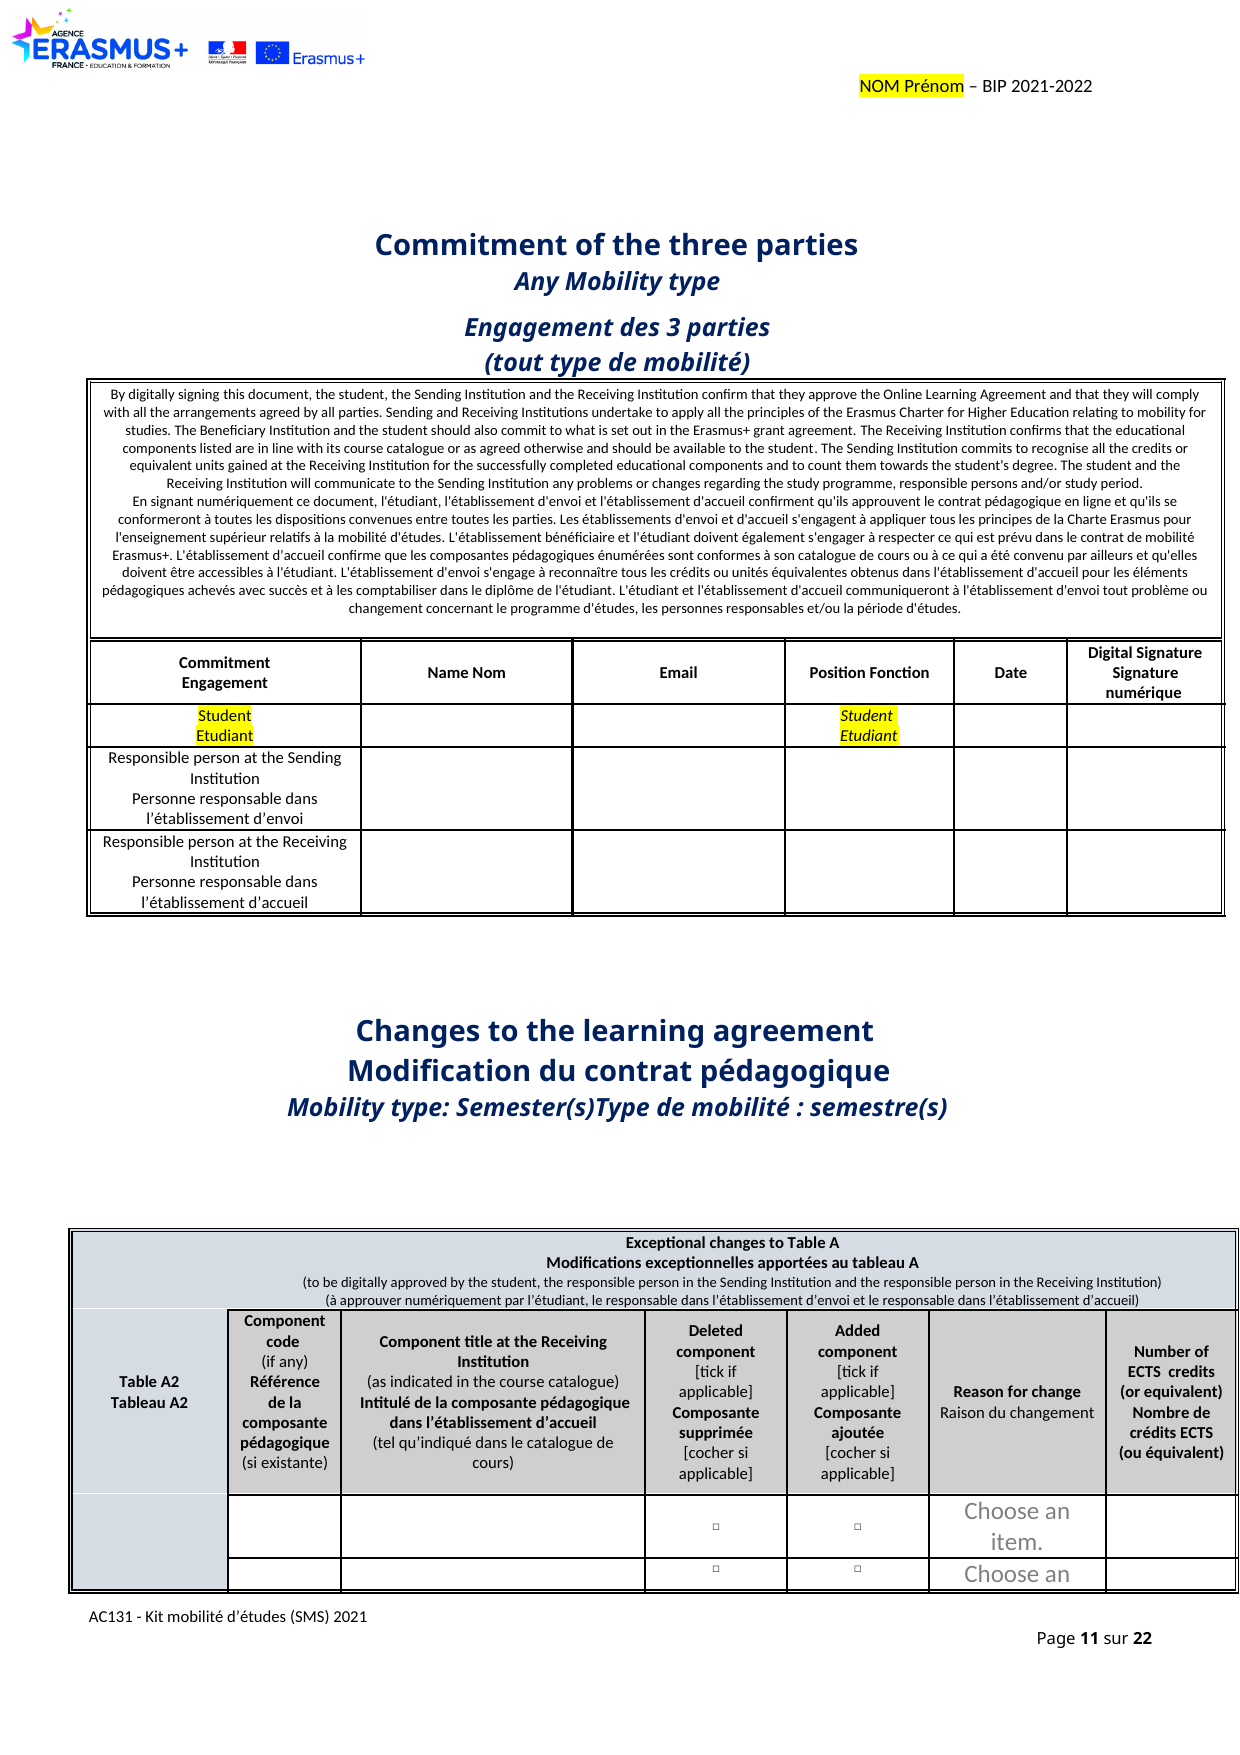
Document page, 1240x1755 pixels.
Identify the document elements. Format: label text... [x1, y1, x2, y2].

table_header By digitally signing this document, the student, the Sending Institution and the Receiving Institution confirm that they approve the Online Learning Agreement and that they will comply with all the arrangements agreed by all parties. Sending and Receiving Institutions undertake to apply all the principles of the Erasmus Charter for Higher Education relating to mobility for studies. The Beneficiary Institution and the student should also commit to what is set out in the Erasmus+ grant agreement. The Receiving Institution confirms that the educational components listed are in line with its course catalogue or as agreed otherwise and should be available to the student. The Sending Institution commits to recognise all the credits or equivalent units gained at the Receiving Institution for the successfully completed educational components and to count them towards the student's degree. The student and the Receiving Institution will communicate to the Sending Institution any problems or changes regarding the study programme, responsible persons and/or study period. En signant numériquement ce document, l'étudiant, l'établissement d'envoi et l'établissement d'accueil confirment qu'ils approuvent le contrat pédagogique en ligne et qu'ils se conformeront à toutes les dispositions convenues entre toutes les parties. Les établissements d'envoi et d'accueil s'engagent à appliquer tous les principes de la Charte Erasmus pour l'enseignement supérieur relatifs à la mobilité d'études. L'établissement bénéficiaire et l'étudiant doivent également s'engager à respecter ce qui est prévu dans le contrat de mobilité Erasmus+. L'établissement d’accueil confirme que les composantes pédagogiques énumérées sont conformes à son catalogue de cours ou à ce qui a été convenu par ailleurs et qu'elles doivent être accessibles à l'étudiant. L'établissement d'envoi s'engage à reconnaître tous les crédits ou unités équivalentes obtenus dans l'établissement d'accueil pour les éléments pédagogiques achevés avec succès et à les comptabiliser dans le diplôme de l'étudiant. L'étudiant et l'établissement d'accueil communiqueront à l'établissement d'envoi tout problème ou changement concernant le programme d'études, les personnes responsables et/ou la période d'études. [91, 383, 1221, 637]
text Any Mobility type [89, 263, 1149, 298]
table_cell Name Nom [362, 642, 571, 703]
table_cell [362, 748, 571, 829]
table_cell Choose an [930, 1559, 1105, 1589]
text Modification du contrat pédagogique [89, 1050, 1149, 1089]
table_cell ☐ [788, 1496, 928, 1557]
table_cell [229, 1559, 340, 1589]
table_cell [1107, 1559, 1235, 1589]
text Commitment of the three parties [89, 224, 1152, 263]
text (tout type de mobilité) [89, 344, 1149, 378]
table_cell Number of ECTS credits (or equivalent) Nombre de crédits ECTS (ou équivalent) [1107, 1311, 1235, 1493]
table_cell [955, 705, 1066, 746]
table_header [73, 1232, 228, 1308]
table_cell Component title at the Receiving Institution (as indicated in the course catalogue) Intitulé de la composante pédagogique dans l’établissement d’accueil (tel qu’indiqué dans le catalogue de cours) [342, 1311, 644, 1493]
table_cell [229, 1496, 340, 1557]
table_cell Choose an item. [930, 1496, 1105, 1557]
table_cell Date [955, 642, 1066, 703]
table_cell [73, 1494, 227, 1557]
table_cell [574, 705, 784, 746]
table_cell [574, 748, 784, 829]
table_cell [955, 831, 1066, 912]
text Mobility type: Semester(s)Type de mobilité : semestre(s) [89, 1089, 1149, 1123]
table_cell Digital Signature Signature numérique [1068, 642, 1221, 703]
table_cell [1107, 1496, 1235, 1557]
table_header Exceptional changes to Table A Modifications exceptionnelles apportées au tableau A (to be digitally approved by the student, the responsible person in the Sending Institution and the responsible person in the Receiving Institution) (à approuver numériquement par l’étudiant, le responsable dans l’établissement d’envoi et le responsable dans l’établissement d’accueil) [228, 1232, 1235, 1308]
table_cell Added component [tick if applicable] Composante ajoutée [cocher si applicable] [788, 1311, 928, 1493]
table_cell [574, 831, 784, 912]
table_cell [342, 1559, 644, 1589]
table_cell Student Etudiant [91, 705, 360, 746]
table_cell Email [574, 642, 784, 703]
text Changes to the learning agreement [89, 1010, 1149, 1050]
table_cell [342, 1496, 644, 1557]
table_cell Commitment Engagement [91, 642, 360, 703]
table_cell [73, 1557, 227, 1589]
table_cell [786, 831, 953, 912]
table_cell [362, 705, 571, 746]
table_cell ☐ [646, 1496, 786, 1557]
table_cell Deleted component [tick if applicable] Composante supprimée [cocher si applicable] [646, 1311, 786, 1493]
table_cell ☐ [646, 1559, 786, 1589]
table_cell [955, 748, 1066, 829]
table_cell Table A2 Tableau A2 [73, 1309, 227, 1493]
table_cell [362, 831, 571, 912]
table_cell [1068, 748, 1221, 829]
table_cell [786, 748, 953, 829]
text Engagement des 3 parties [89, 310, 1149, 344]
table_cell Component code (if any) Référence de la composante pédagogique (si existante) [229, 1311, 340, 1493]
table_cell [1068, 705, 1221, 746]
table_cell [1068, 831, 1221, 912]
table_cell Reason for change Raison du changement [930, 1311, 1105, 1493]
table_cell Student Etudiant [786, 705, 953, 746]
table_cell Responsible person at the Sending Institution Personne responsable dans l’établissement d’envoi [91, 748, 360, 829]
table_cell Position Fonction [786, 642, 953, 703]
table_cell ☐ [788, 1559, 928, 1589]
table_cell Responsible person at the Receiving Institution Personne responsable dans l’établissement d’accueil [91, 831, 360, 912]
